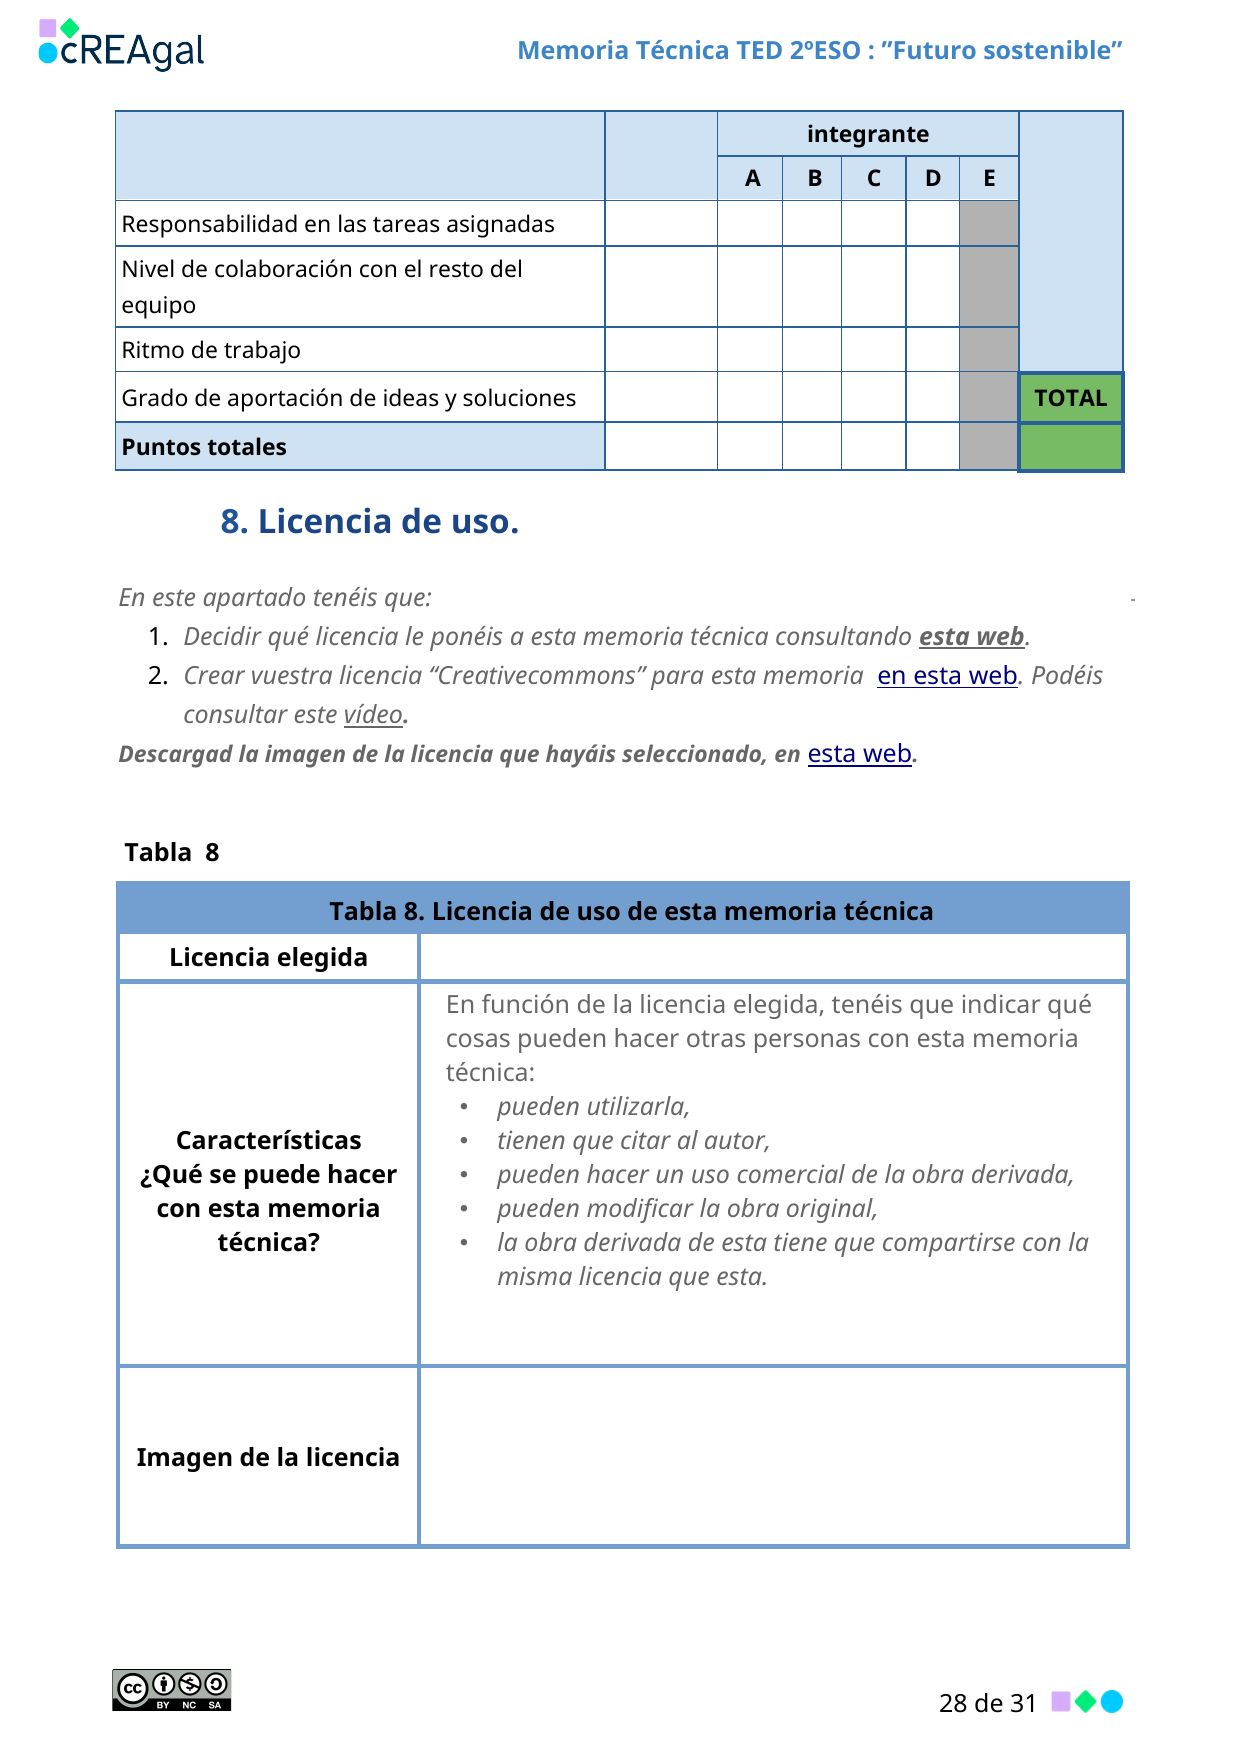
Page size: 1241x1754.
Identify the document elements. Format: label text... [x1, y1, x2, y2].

table_cell [718, 201, 782, 245]
table_cell [842, 423, 905, 469]
table_header Tabla 8. Licencia de uso de esta memoria técnica [120, 885, 1126, 930]
table_cell [842, 247, 905, 326]
table_cell [718, 423, 782, 469]
table_cell [907, 372, 959, 421]
table_cell A [718, 157, 782, 199]
table_cell Licencia elegida [120, 934, 417, 979]
table_cell E [960, 157, 1018, 199]
table_cell Ritmo de trabajo [116, 328, 604, 371]
table_cell [960, 201, 1018, 245]
table_cell [606, 372, 717, 421]
table_cell C [842, 157, 905, 199]
table_cell B [783, 157, 841, 199]
table_cell [718, 328, 782, 371]
table_cell Características ¿Qué se puede hacer con esta memoria técnica? [120, 984, 417, 1364]
table_cell Puntos totales [116, 423, 604, 469]
table_cell [960, 328, 1018, 371]
picture [112, 1669, 232, 1711]
table_cell [783, 423, 841, 469]
table_cell [842, 372, 905, 421]
table_cell [783, 201, 841, 245]
picture [1051, 1690, 1108, 1713]
table_cell Nivel de colaboración con el resto del equipo [116, 247, 604, 326]
table_cell [907, 328, 959, 371]
table_cell integrante [718, 112, 1018, 155]
table_cell Imagen de la licencia [120, 1368, 417, 1544]
table_cell D [907, 157, 959, 199]
list Crear vuestra licencia “Creativecommons” para esta memoria en esta web. Podéis consultar este vídeo. [148, 658, 1123, 731]
table_cell [907, 247, 959, 326]
table_cell [783, 247, 841, 326]
table_cell [718, 247, 782, 326]
subtitle Licencia de uso. [257, 498, 1123, 543]
table_cell [606, 247, 717, 326]
list Descargad la imagen de la licencia que hayáis seleccionado, en esta web. [118, 736, 1123, 770]
table_cell [907, 201, 959, 245]
text Tabla 8 [118, 834, 1123, 868]
table_cell [606, 328, 717, 371]
table_cell [907, 423, 959, 469]
table_cell [718, 372, 782, 421]
table_cell [960, 423, 1017, 469]
table_cell [421, 934, 1126, 979]
picture [38, 18, 204, 70]
table_cell [960, 372, 1017, 421]
table_cell Responsabilidad en las tareas asignadas [116, 201, 604, 245]
table_cell En función de la licencia elegida, tenéis que indicar qué cosas pueden hacer otras personas con esta memoria técnica: pueden utilizarla, tienen que citar al autor, pueden hacer un uso comercial de la obra derivada, pueden modificar la obra original, la obra derivada de esta tiene que compartirse con la misma licencia que esta. [421, 984, 1126, 1364]
table_cell [960, 247, 1018, 326]
table_cell [421, 1368, 1126, 1544]
table_cell [842, 328, 905, 371]
text En este apartado tenéis que: [118, 579, 1040, 613]
table_cell TOTAL [1021, 375, 1121, 421]
table_cell [842, 201, 905, 245]
table_cell [606, 201, 717, 245]
table_cell Grado de aportación de ideas y soluciones [116, 372, 604, 421]
picture [1116, 1707, 1123, 1713]
table_cell [606, 423, 717, 469]
table_cell [783, 328, 841, 371]
table_cell [1021, 425, 1121, 469]
list Decidir qué licencia le ponéis a esta memoria técnica consultando esta web. [148, 619, 1123, 653]
table_cell [783, 372, 841, 421]
